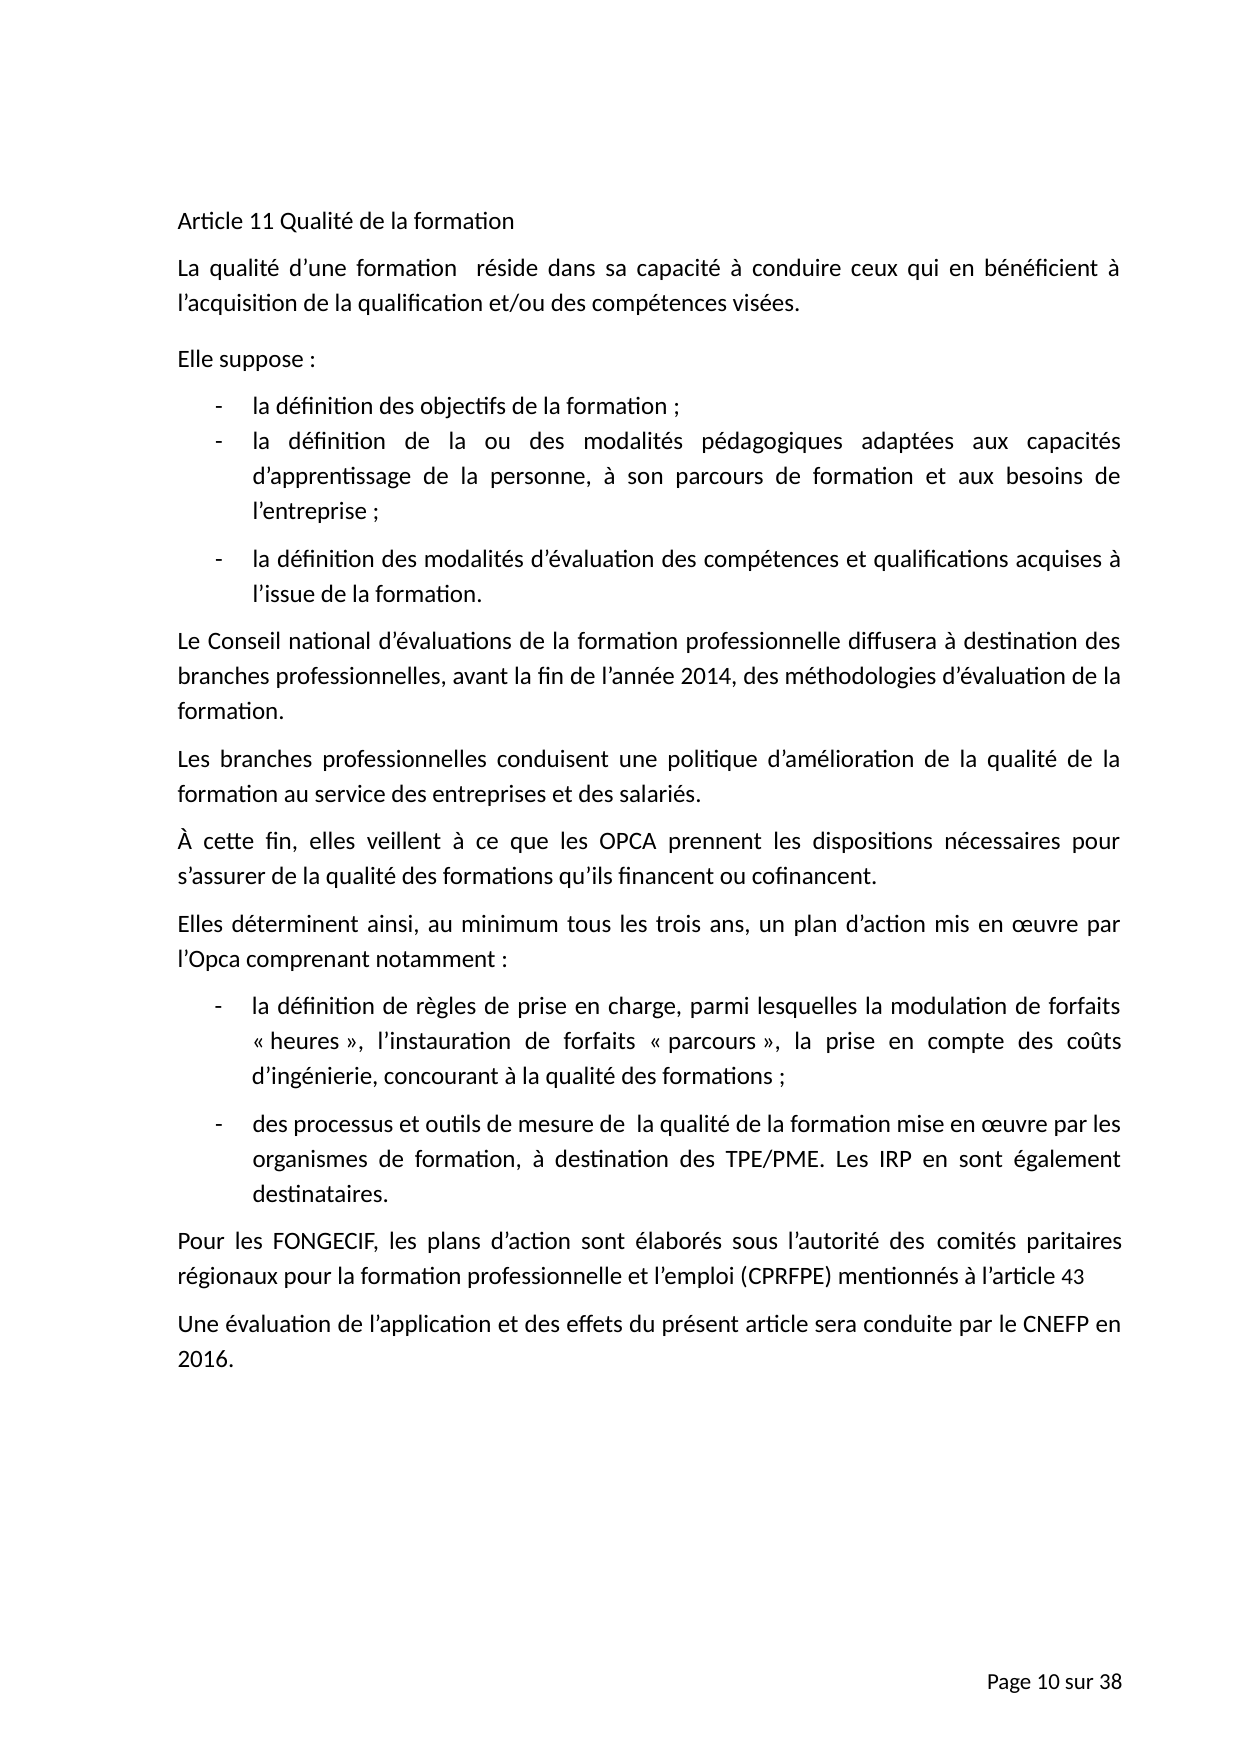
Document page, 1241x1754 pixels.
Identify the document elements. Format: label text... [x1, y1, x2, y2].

text Pour les FONGECIF, les plans d’action sont élaborés sous l’autorité des comités paritaires régionaux pour la formation professionnelle et l’emploi (CPRFPE) mentionnés à l’article 43. [177, 1225, 1122, 1291]
list la définition des modalités d’évaluation des compétences et qualifications acquises à l’issue de la formation. [215, 543, 1122, 608]
text La qualité d’une formation réside dans sa capacité à conduire ceux qui en bénéficient à l’acquisition de la qualification et/ou des compétences visées. [177, 252, 1122, 317]
list des processus et outils de mesure de la qualité de la formation mise en œuvre par les organismes de formation, à destination des TPE/PME. Les IRP en sont également destinataires. [215, 1108, 1122, 1208]
list la définition des objectifs de la formation ; [215, 390, 1122, 421]
text Une évaluation de l’application et des effets du présent article sera conduite par le CNEFP en 2016. [177, 1308, 1122, 1373]
text Elle suppose : [177, 343, 1122, 373]
list la définition de règles de prise en charge, parmi lesquelles la modulation de forfaits « heures », l’instauration de forfaits « parcours », la prise en compte des coûts d’ingénierie, concourant à la qualité des formations ; [214, 990, 1122, 1091]
list la définition de la ou des modalités pédagogiques adaptées aux capacités d’apprentissage de la personne, à son parcours de formation et aux besoins de l’entreprise ; [215, 425, 1122, 526]
text Les branches professionnelles conduisent une politique d’amélioration de la qualité de la formation au service des entreprises et des salariés. [177, 743, 1122, 808]
text À cette fin, elles veillent à ce que les OPCA prennent les dispositions nécessaires pour s’assurer de la qualité des formations qu’ils financent ou cofinancent. [177, 825, 1122, 891]
subtitle Article Qualité de la formation [177, 205, 1122, 235]
text Le Conseil national d’évaluations de la formation professionnelle diffusera à destination des branches professionnelles, avant la fin de l’année 2014, des méthodologies d’évaluation de la formation. [177, 625, 1122, 726]
text Elles déterminent ainsi, au minimum tous les trois ans, un plan d’action mis en œuvre par l’Opca comprenant notamment : [177, 908, 1122, 973]
